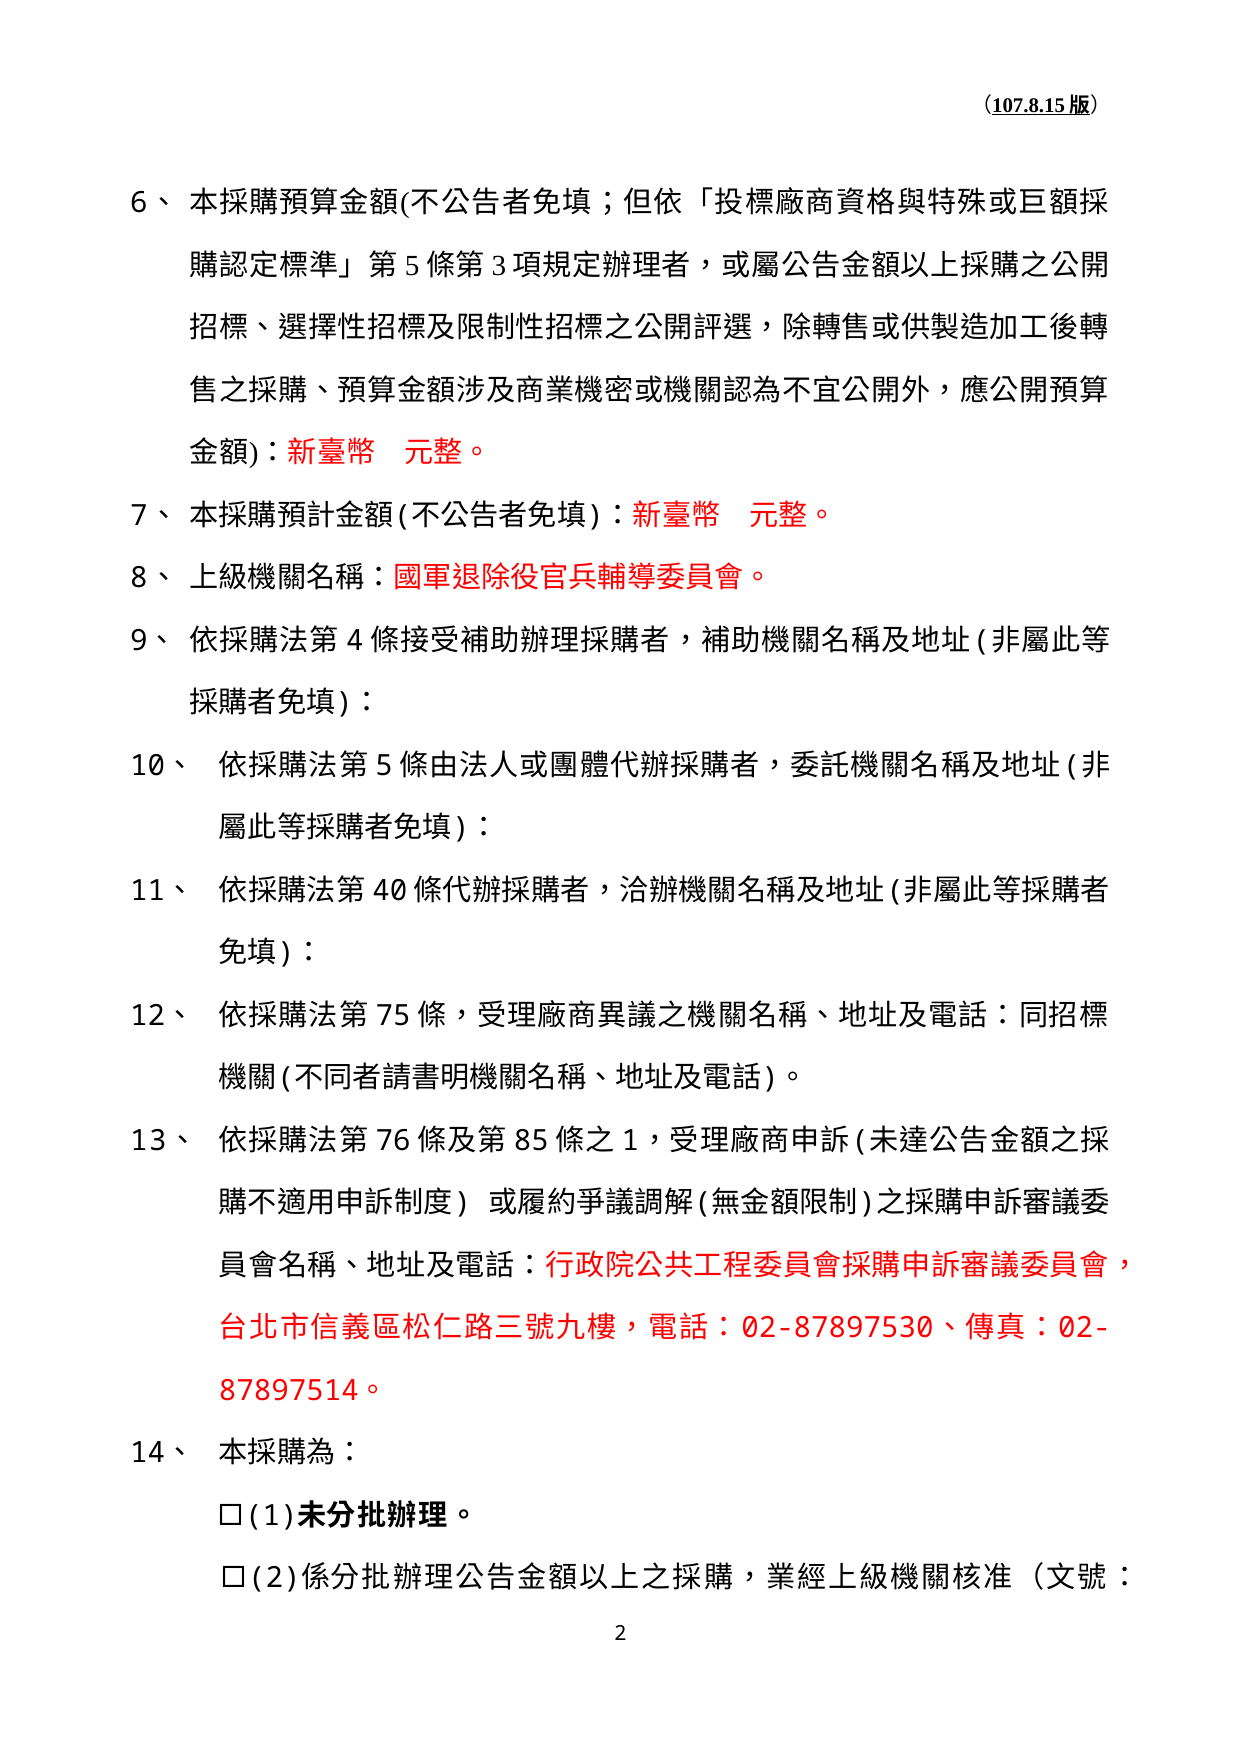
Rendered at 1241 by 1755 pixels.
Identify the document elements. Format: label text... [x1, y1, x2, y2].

text (1)未分批辦理。 [130, 1471, 1110, 1533]
list 依採購法第75條，受理廠商異議之機關名稱、地址及電話：同招標機關(不同者請書明機關名稱、地址及電話)。 [130, 971, 1110, 1096]
text (2)係分批辦理公告金額以上之採購，業經上級機關核准（文號： ），依總金額核計採購金額，分別按公告金額或查核金額以上之規定辦理。 [130, 1533, 1110, 1596]
list 本採購預算金額(不公告者免填；但依「投標廠商資格與特殊或巨額採購認定標準」第5條第3項規定辦理者，或屬公告金額以上採購之公開招標、選擇性招標及限制性招標之公開評選，除轉售或供製造加工後轉售之採購、預算金額涉及商業機密或機關認為不宜公開外，應公開預算金額)：新臺幣 元整。 [130, 158, 1110, 471]
list 依採購法第76條及第85條之1，受理廠商申訴(未達公告金額之採購不適用申訴制度) 或履約爭議調解(無金額限制)之採購申訴審議委員會名稱、地址及電話：行政院公共工程委員會採購申訴審議委員會，台北市信義區松仁路三號九樓，電話：02-87897530、傳真：02-87897514。 [130, 1096, 1110, 1408]
list 上級機關名稱：國軍退除役官兵輔導委員會。 [130, 533, 1110, 596]
list 依採購法第4條接受補助辦理採購者，補助機關名稱及地址(非屬此等採購者免填)： [130, 596, 1110, 721]
list 依採購法第5條由法人或團體代辦採購者，委託機關名稱及地址(非屬此等採購者免填)： [130, 721, 1110, 846]
list 依採購法第40條代辦採購者，洽辦機關名稱及地址(非屬此等採購者免填)： [130, 846, 1110, 971]
list 本採購為： [130, 1408, 1110, 1471]
list 本採購預計金額(不公告者免填)：新臺幣 元整。 [130, 471, 1110, 533]
